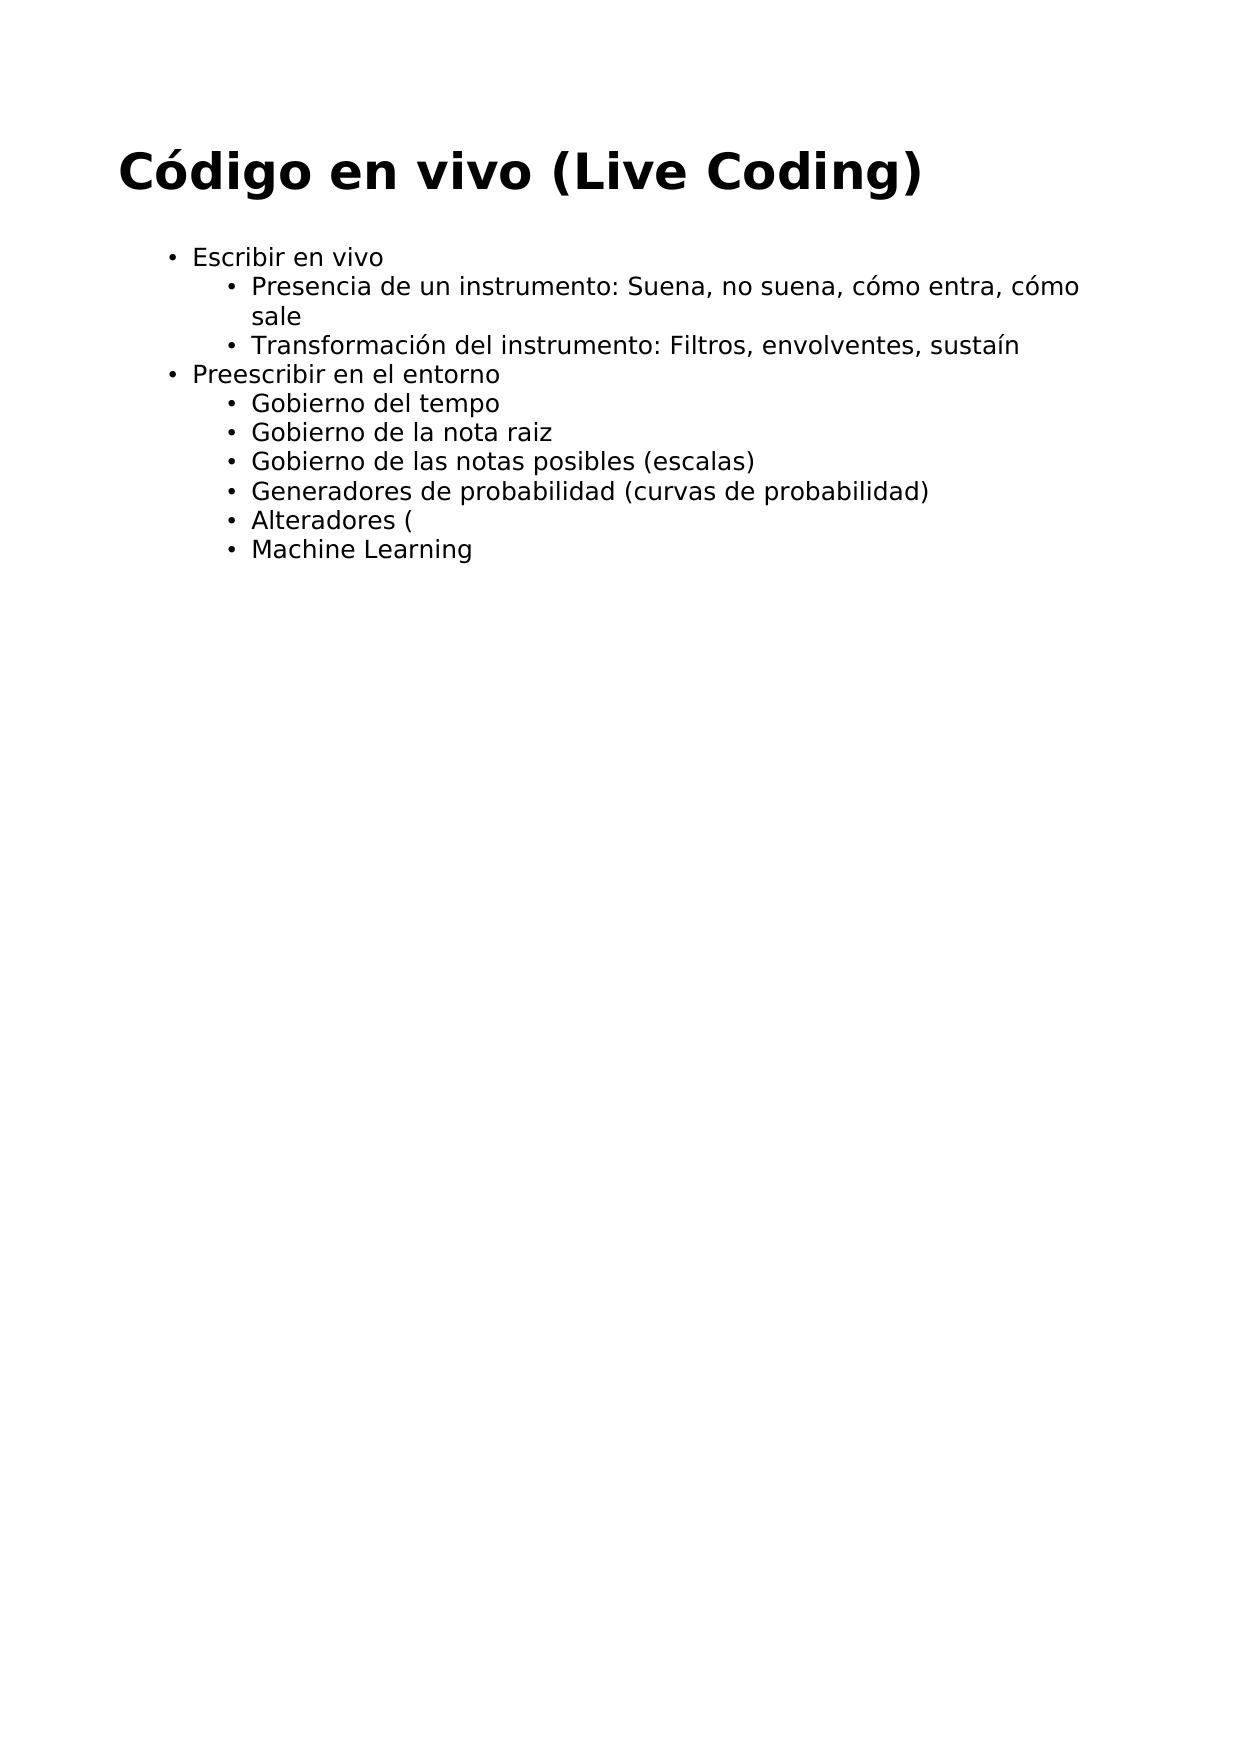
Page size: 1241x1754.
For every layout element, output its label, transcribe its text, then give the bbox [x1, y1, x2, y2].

list Preescribir en el entorno [177, 360, 1122, 389]
list Transformación del instrumento: Filtros, envolventes, sustaín [236, 331, 1122, 360]
list Escribir en vivo [177, 243, 1122, 272]
list Gobierno de la nota raiz [236, 418, 1122, 447]
list Alteradores ( [236, 506, 1122, 535]
subtitle Código en vivo (Live Coding) [118, 143, 1122, 201]
list Gobierno del tempo [236, 389, 1122, 418]
list Machine Learning [236, 535, 1122, 564]
list Gobierno de las notas posibles (escalas) [236, 447, 1122, 477]
list Generadores de probabilidad (curvas de probabilidad) [236, 477, 1122, 506]
list Presencia de un instrumento: Suena, no suena, cómo entra, cómo sale [236, 272, 1122, 331]
